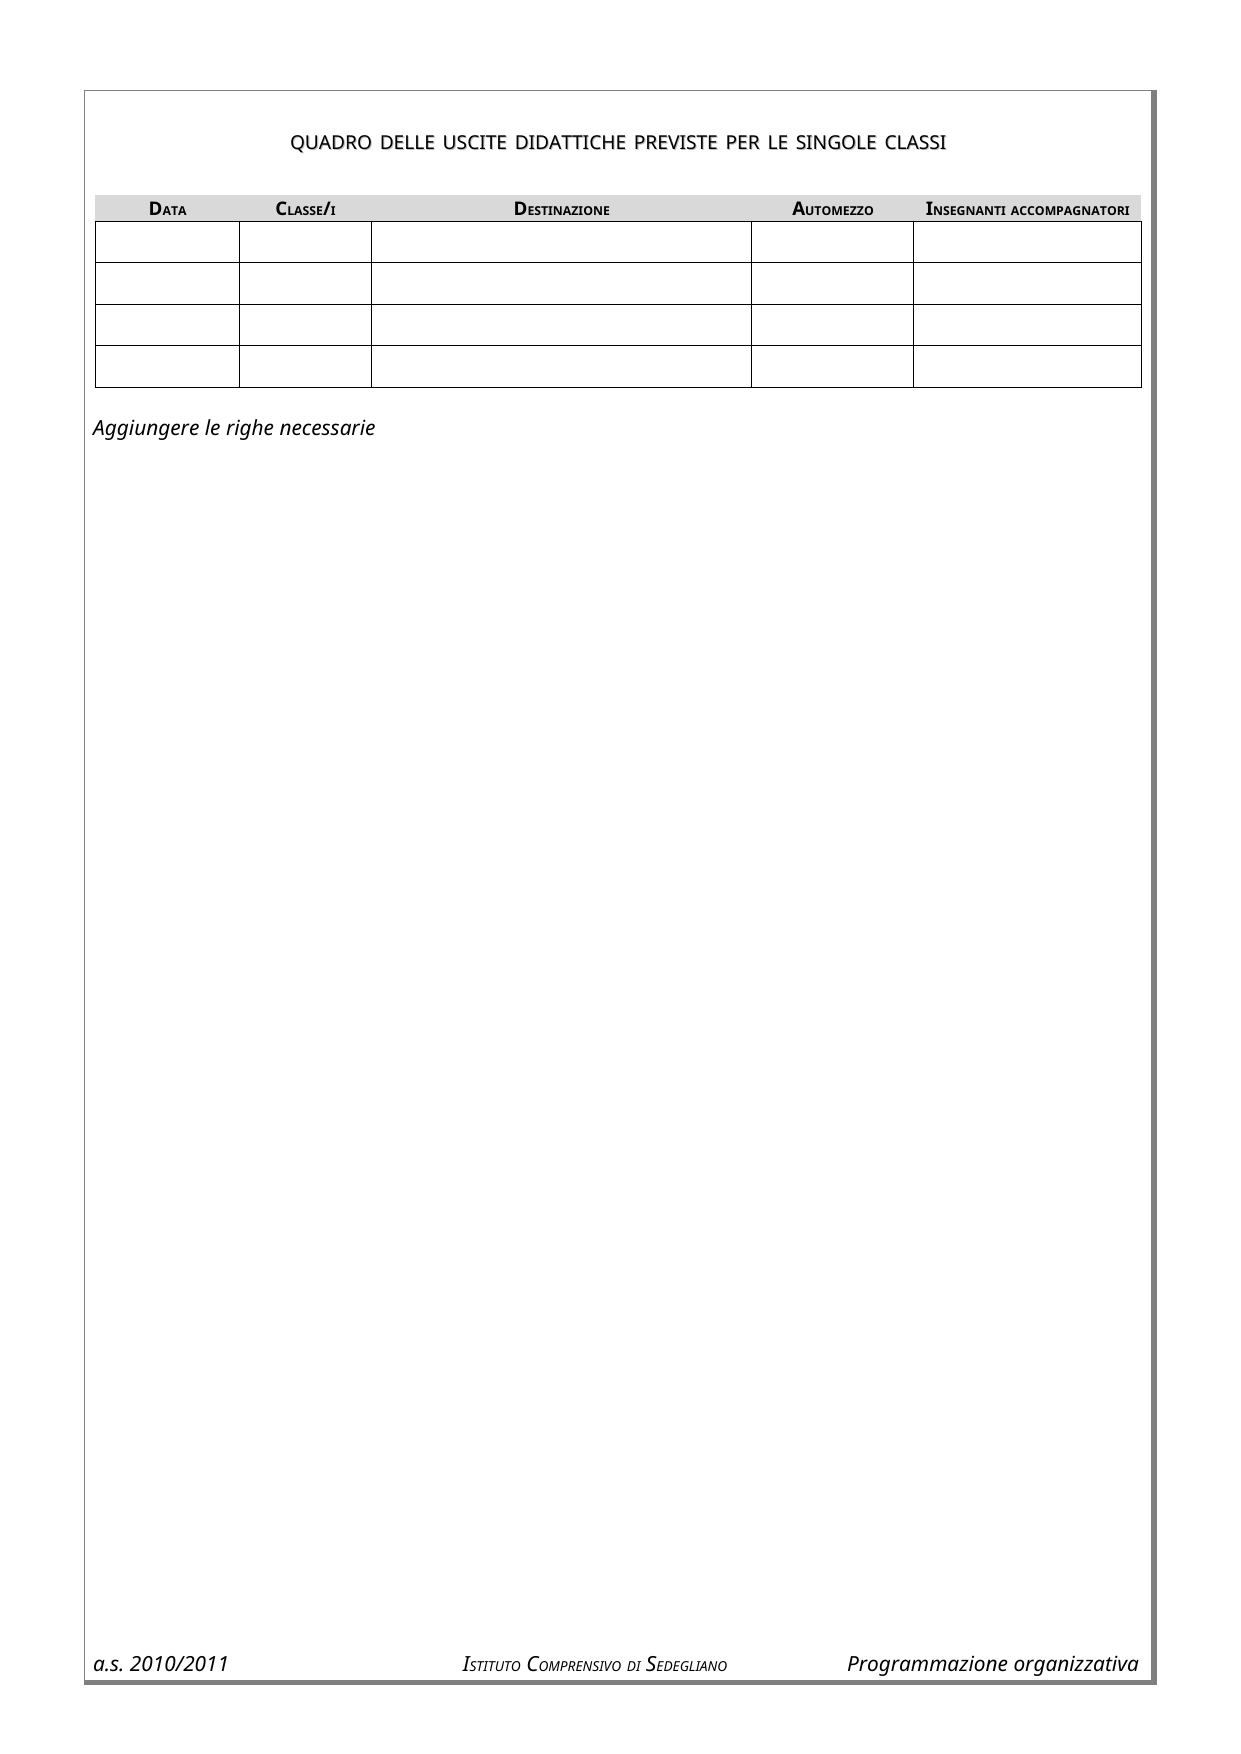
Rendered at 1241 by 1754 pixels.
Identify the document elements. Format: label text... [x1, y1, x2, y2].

table_header Destinazione [371, 195, 752, 221]
table_cell [372, 346, 751, 387]
table_cell [96, 346, 239, 387]
table_cell [752, 305, 913, 345]
table_cell [752, 263, 913, 304]
table_cell [914, 222, 1141, 262]
text Aggiungere le righe necessarie [93, 413, 1143, 441]
table_cell [914, 346, 1141, 387]
text quadro delle uscite didattiche previste per le singole classi [93, 118, 1143, 158]
table_header Automezzo [752, 195, 914, 221]
table_cell [372, 222, 751, 262]
table_cell [914, 263, 1141, 304]
table_cell [96, 305, 239, 345]
table_cell [240, 222, 371, 262]
table_cell [914, 305, 1141, 345]
table_cell [752, 346, 913, 387]
table_header Insegnanti accompagnatori [914, 195, 1141, 221]
table_cell [240, 263, 371, 304]
table_cell [240, 346, 371, 387]
table_cell [96, 263, 239, 304]
table_header Data [95, 195, 239, 221]
table_cell [240, 305, 371, 345]
table_cell [372, 263, 751, 304]
table_header Classe/i [239, 195, 371, 221]
table_cell [96, 222, 239, 262]
table_cell [372, 305, 751, 345]
table_cell [752, 222, 913, 262]
